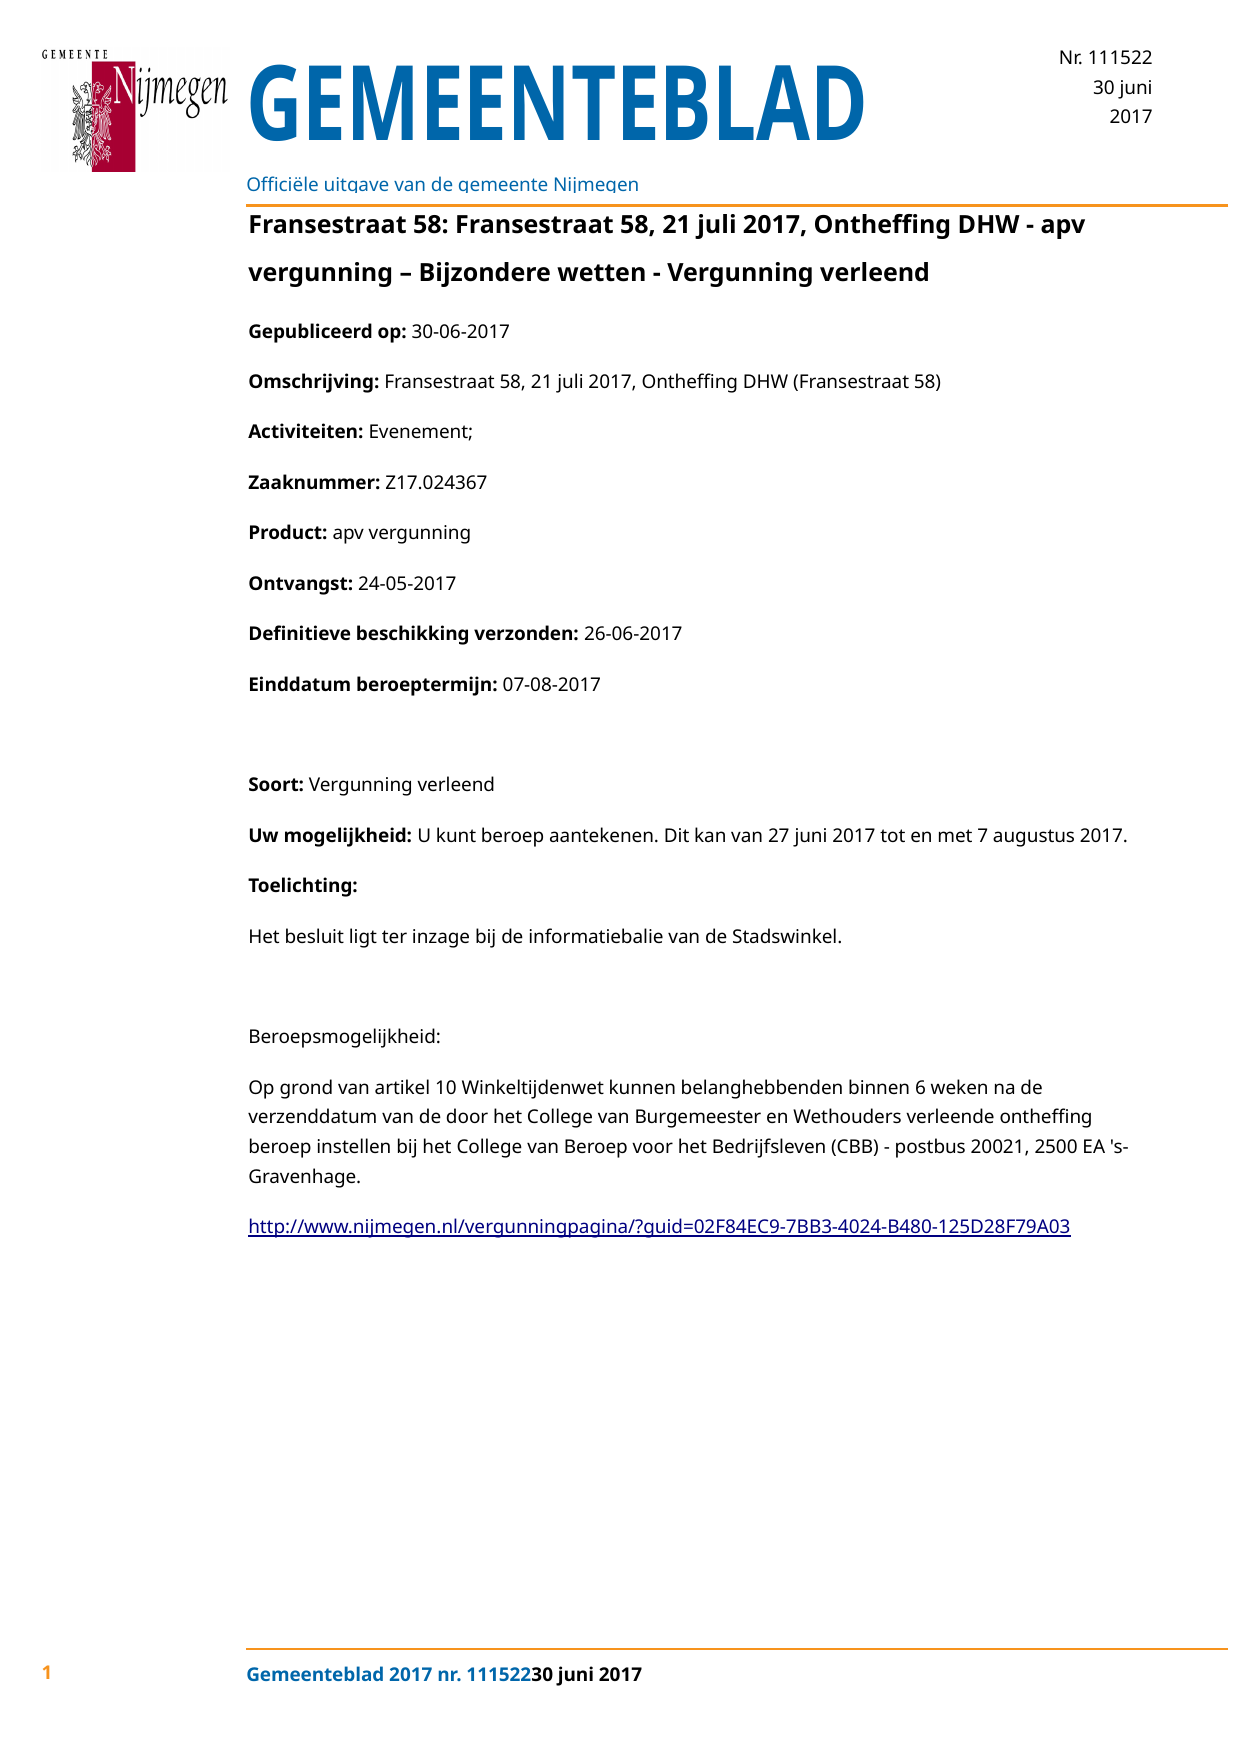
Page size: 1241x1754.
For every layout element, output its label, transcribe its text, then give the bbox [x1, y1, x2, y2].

picture [41, 47, 231, 172]
text Beroepsmogelijkheid: [248, 1024, 1152, 1049]
text Uw mogelijkheid: U kunt beroep aantekenen. Dit kan van 27 juni 2017 tot en met 7 augustus 2017. [248, 822, 1152, 848]
text Op grond van artikel 10 Winkeltijdenwet kunnen belanghebbenden binnen 6 weken na de verzenddatum van de door het College van Burgemeester en Wethouders verleende ontheffing beroep instellen bij het College van Beroep voor het Bedrijfsleven (CBB) - postbus 20021, 2500 EA 's-Gravenhage. [248, 1074, 1152, 1189]
text http://www.nijmegen.nl/vergunningpagina/?guid=02F84EC9-7BB3-4024-B480-125D28F79A03 [248, 1213, 1152, 1239]
text Einddatum beroeptermijn: 07-08-2017 [248, 671, 1152, 697]
text Product: apv vergunning [248, 519, 1152, 545]
text Omschrijving: Fransestraat 58, 21 juli 2017, Ontheffing DHW (Fransestraat 58) [248, 368, 1152, 394]
text Definitieve beschikking verzonden: 26-06-2017 [248, 620, 1152, 646]
text Soort: Vergunning verleend [248, 772, 1152, 797]
text Het besluit ligt ter inzage bij de informatiebalie van de Stadswinkel. [248, 923, 1152, 949]
text Fransestraat 58: Fransestraat 58, 21 juli 2017, Ontheffing DHW - apv vergunning – Bijzondere wetten - Vergunning verleend [248, 207, 1152, 288]
text Zaaknummer: Z17.024367 [248, 469, 1152, 495]
text Gepubliceerd op: 30-06-2017 [248, 318, 1152, 344]
text Activiteiten: Evenement; [248, 419, 1152, 444]
text Toelichting: [248, 872, 1152, 898]
text Ontvangst: 24-05-2017 [248, 570, 1152, 596]
